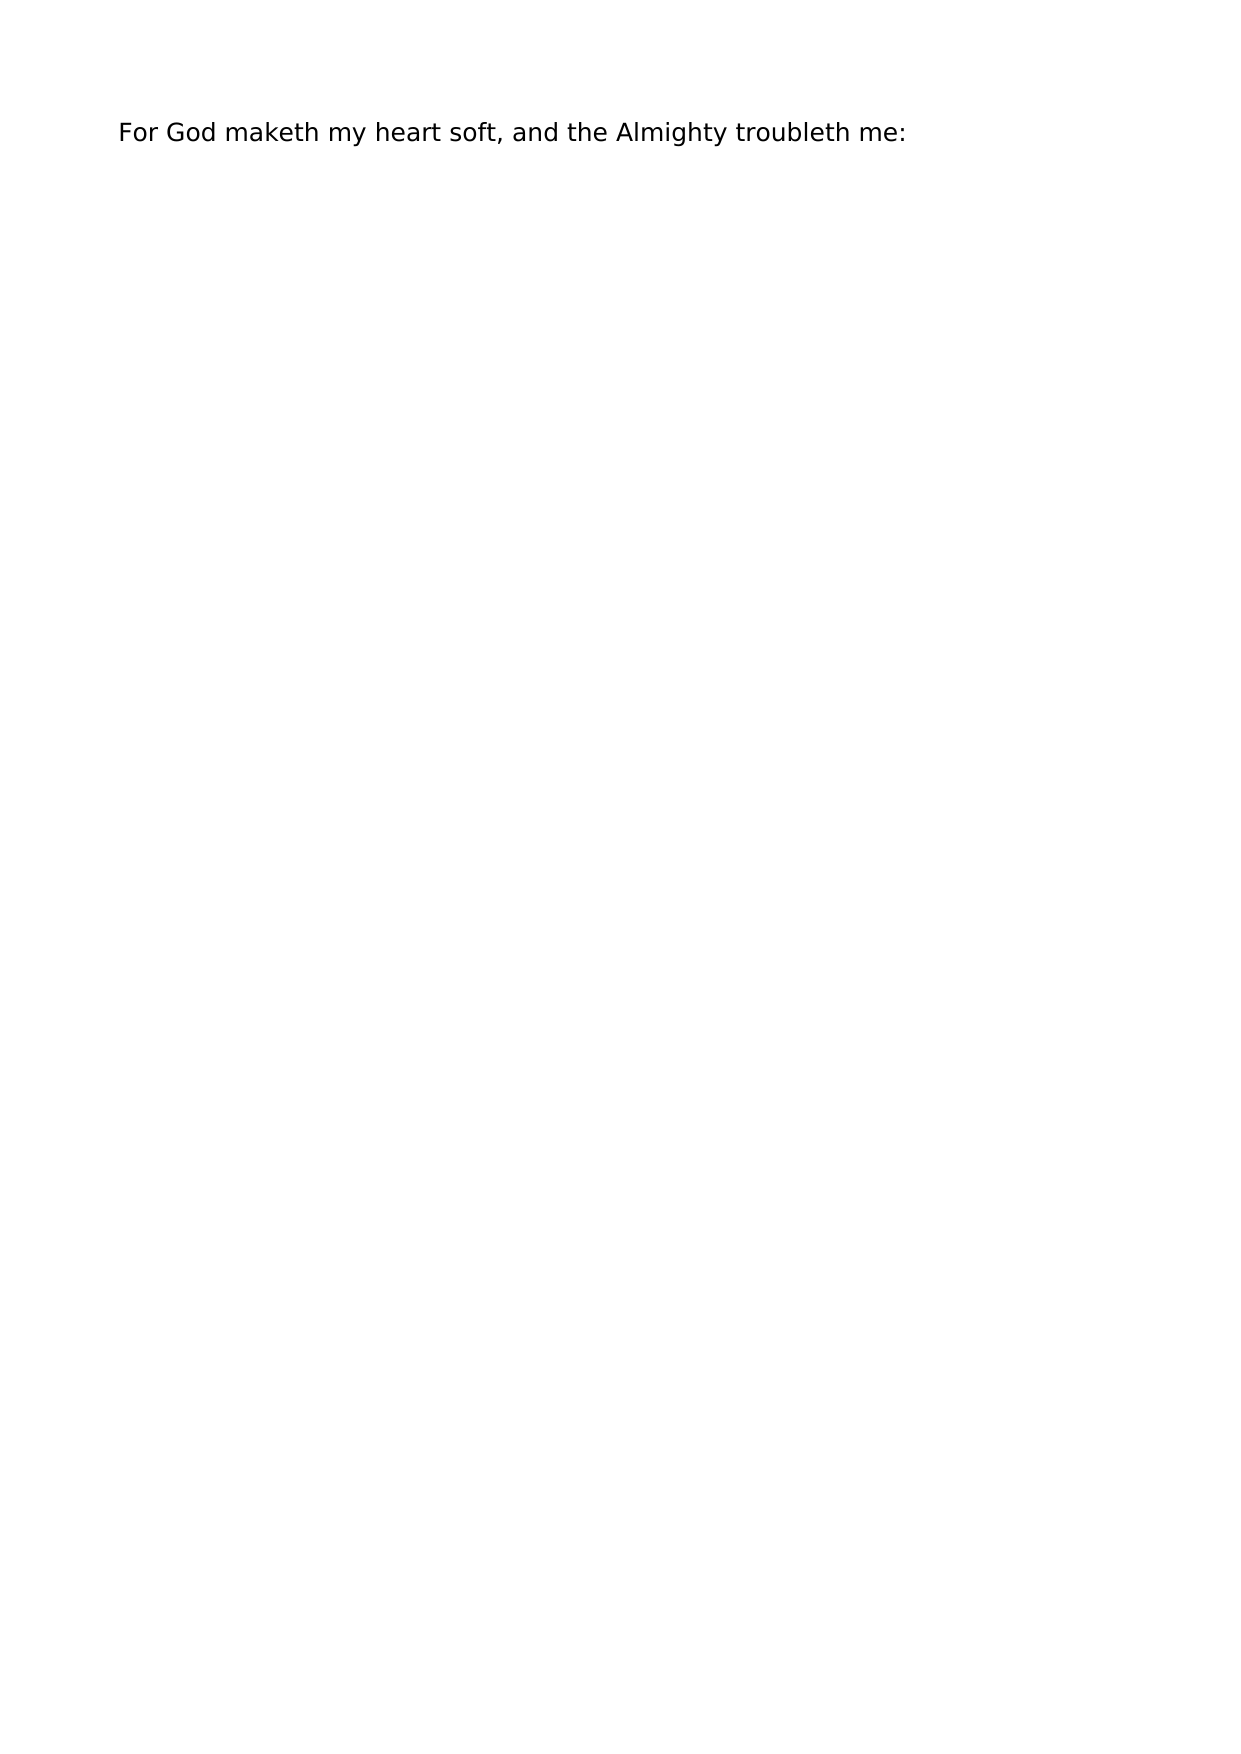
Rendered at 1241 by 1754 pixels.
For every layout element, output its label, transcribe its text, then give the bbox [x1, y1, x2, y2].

text For God maketh my heart soft, and the Almighty troubleth me: [118, 118, 1122, 147]
